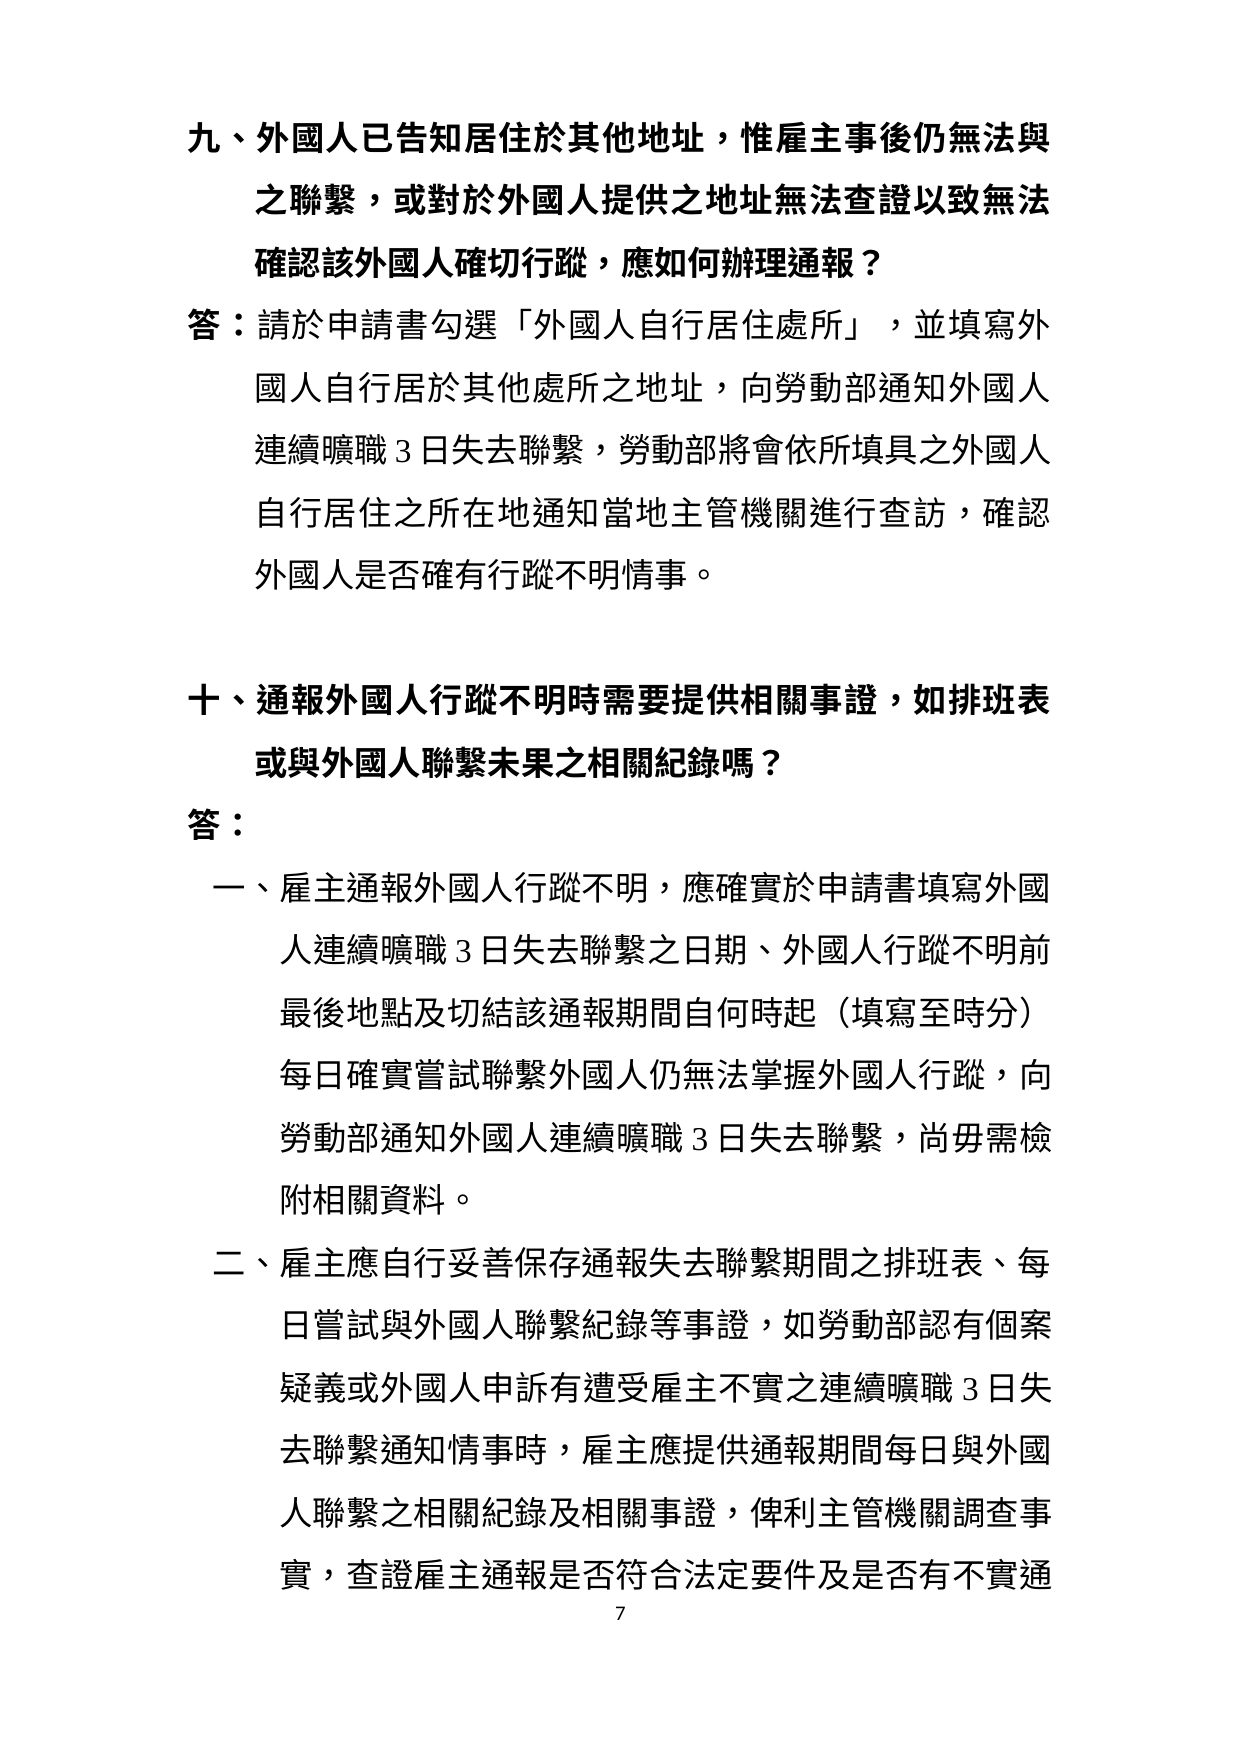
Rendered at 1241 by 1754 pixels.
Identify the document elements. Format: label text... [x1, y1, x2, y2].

text 二、雇主應自行妥善保存通報失去聯繫期間之排班表、每日嘗試與外國人聯繫紀錄等事證，如勞動部認有個案疑義或外國人申訴有遭受雇主不實之連續曠職3日失去聯繫通知情事時，雇主應提供通報期間每日與外國人聯繫之相關紀錄及相關事證，俾利主管機關調查事實，查證雇主通報是否符合法定要件及是否有不實通 [212, 1219, 1053, 1594]
text 九、外國人已告知居住於其他地址，惟雇主事後仍無法與之聯繫，或對於外國人提供之地址無法查證以致無法確認該外國人確切行蹤，應如何辦理通報？ [187, 94, 1053, 282]
text 十、通報外國人行蹤不明時需要提供相關事證，如排班表或與外國人聯繫未果之相關紀錄嗎？ [187, 657, 1053, 782]
text 答： [187, 782, 1053, 844]
text 答：請於申請書勾選「外國人自行居住處所」，並填寫外國人自行居於其他處所之地址，向勞動部通知外國人連續曠職3日失去聯繫，勞動部將會依所填具之外國人自行居住之所在地通知當地主管機關進行查訪，確認外國人是否確有行蹤不明情事。 [187, 282, 1053, 594]
text 一、雇主通報外國人行蹤不明，應確實於申請書填寫外國人連續曠職3日失去聯繫之日期、外國人行蹤不明前最後地點及切結該通報期間自何時起（填寫至時分）每日確實嘗試聯繫外國人仍無法掌握外國人行蹤，向勞動部通知外國人連續曠職3日失去聯繫，尚毋需檢附相關資料。 [212, 844, 1053, 1219]
